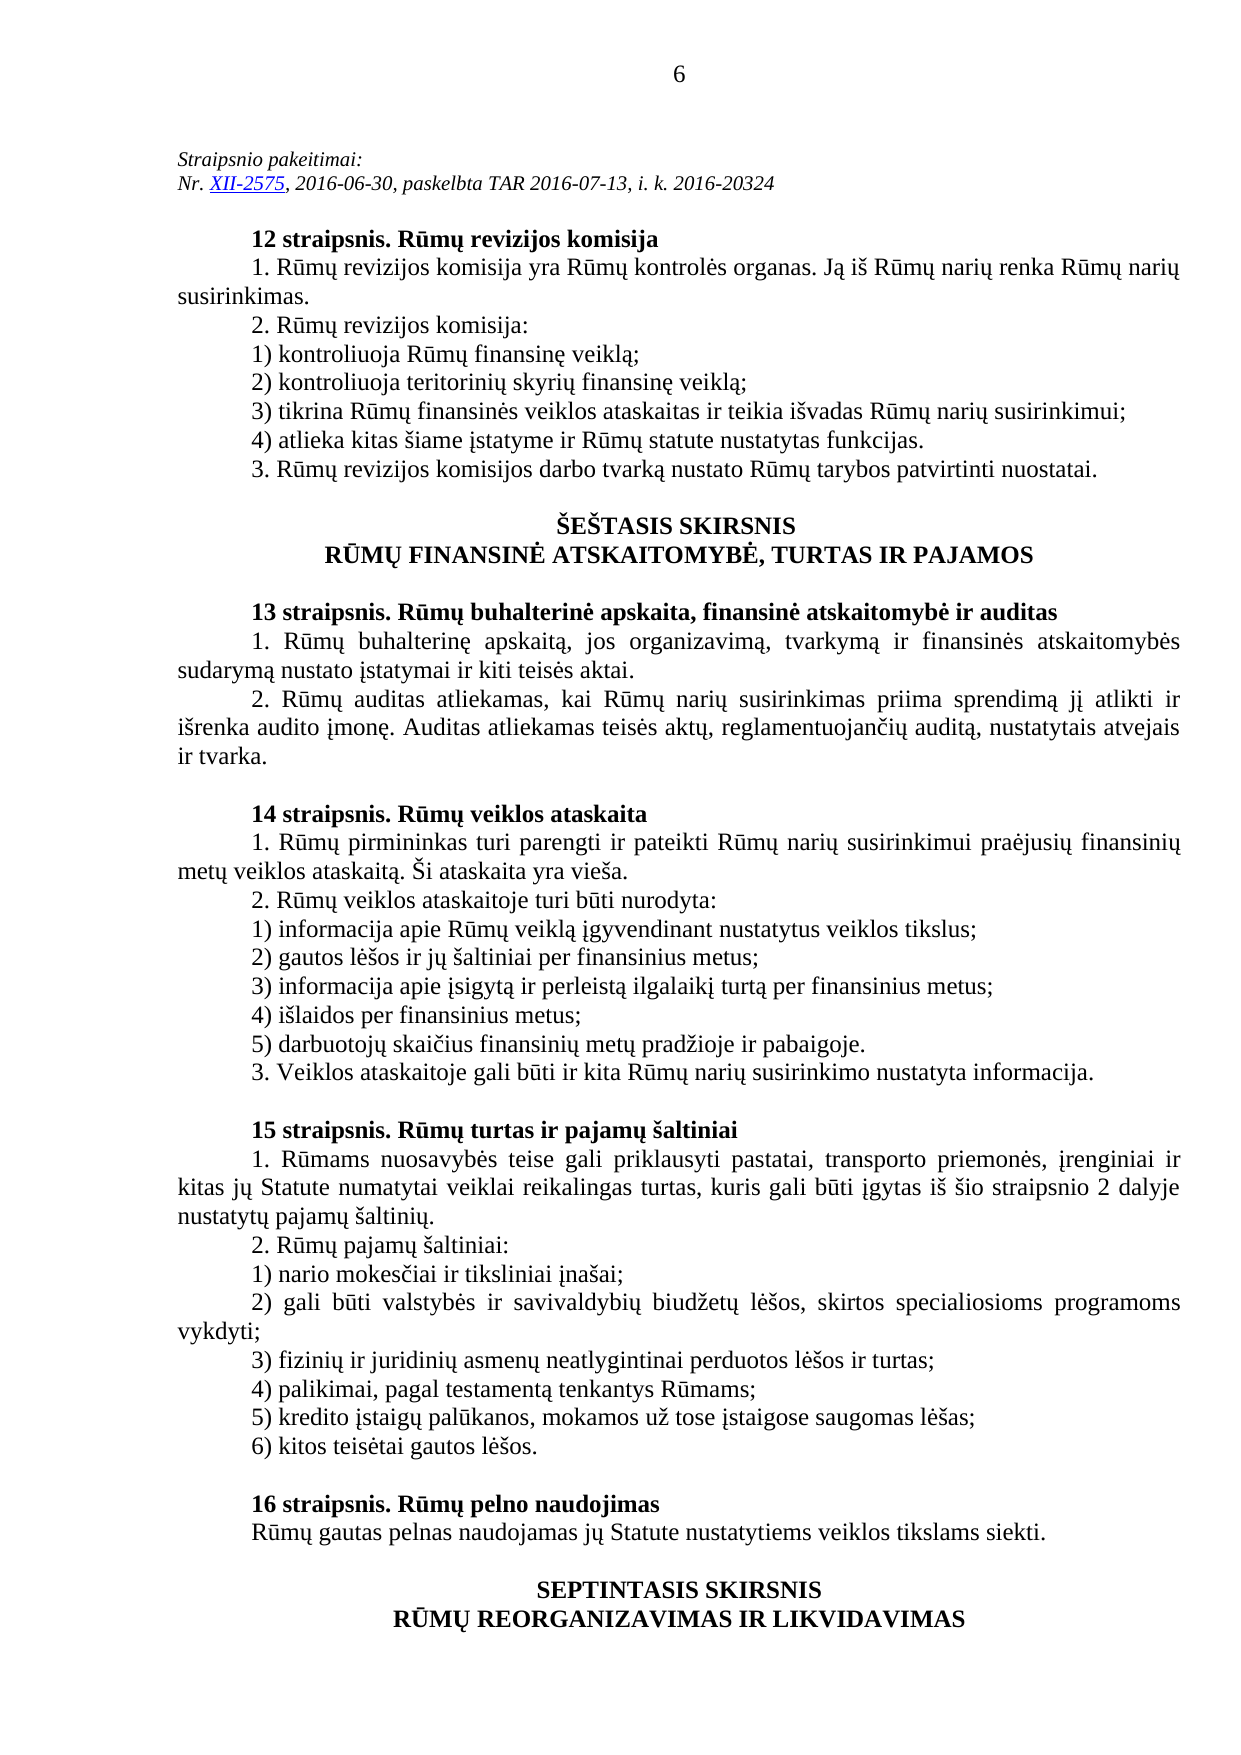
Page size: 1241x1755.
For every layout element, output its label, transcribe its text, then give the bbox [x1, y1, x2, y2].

text 4) išlaidos per finansinius metus; [177, 1000, 1181, 1029]
text 2. Rūmų veiklos ataskaitoje turi būti nurodyta: [177, 885, 1181, 914]
text 2. Rūmų pajamų šaltiniai: [177, 1230, 1181, 1259]
text 3. Veiklos ataskaitoje gali būti ir kita Rūmų narių susirinkimo nustatyta informacija. [177, 1057, 1181, 1086]
text 3) tikrina Rūmų finansinės veiklos ataskaitas ir teikia išvadas Rūmų narių susirinkimui; [177, 396, 1181, 425]
text RŪMŲ FINANSINĖ ATSKAITOMYBĖ, TURTAS IR PAJAMOS [177, 540, 1181, 569]
text 1) informacija apie Rūmų veiklą įgyvendinant nustatytus veiklos tikslus; [177, 914, 1181, 942]
text 16 straipsnis. Rūmų pelno naudojimas [177, 1489, 1181, 1517]
text Rūmų gautas pelnas naudojamas jų Statute nustatytiems veiklos tikslams siekti. [177, 1517, 1181, 1546]
text 3) fizinių ir juridinių asmenų neatlygintinai perduotos lėšos ir turtas; [177, 1345, 1181, 1374]
text 1. Rūmų buhalterinę apskaitą, jos organizavimą, tvarkymą ir finansinės atskaitomybės sudarymą nustato įstatymai ir kiti teisės aktai. [177, 626, 1181, 684]
text 4) atlieka kitas šiame įstatyme ir Rūmų statute nustatytas funkcijas. [177, 425, 1181, 454]
text 13 straipsnis. Rūmų buhalterinė apskaita, finansinė atskaitomybė ir auditas [177, 597, 1181, 626]
text 15 straipsnis. Rūmų turtas ir pajamų šaltiniai [177, 1115, 1181, 1144]
text 2) gali būti valstybės ir savivaldybių biudžetų lėšos, skirtos specialiosioms programoms vykdyti; [177, 1287, 1181, 1345]
text 3) informacija apie įsigytą ir perleistą ilgalaikį turtą per finansinius metus; [177, 971, 1181, 1000]
text RŪMŲ REORGANIZAVIMAS IR LIKVIDAVIMAS [177, 1604, 1181, 1632]
text 1) nario mokesčiai ir tiksliniai įnašai; [177, 1259, 1181, 1287]
text 2) gautos lėšos ir jų šaltiniai per finansinius metus; [177, 942, 1181, 971]
text 2. Rūmų auditas atliekamas, kai Rūmų narių susirinkimas priima sprendimą jį atlikti ir išrenka audito įmonę. Auditas atliekamas teisės aktų, reglamentuojančių auditą, nustatytais atvejais ir tvarka. [177, 684, 1181, 770]
text 1. Rūmams nuosavybės teise gali priklausyti pastatai, transporto priemonės, įrenginiai ir kitas jų Statute numatytai veiklai reikalingas turtas, kuris gali būti įgytas iš šio straipsnio 2 dalyje nustatytų pajamų šaltinių. [177, 1144, 1181, 1230]
text Nr. XII-2575, 2016-06-30, paskelbta TAR 2016-07-13, i. k. 2016-20324 [177, 171, 1181, 195]
text 5) kredito įstaigų palūkanos, mokamos už tose įstaigose saugomas lėšas; [177, 1402, 1181, 1431]
text 12 straipsnis. Rūmų revizijos komisija [177, 224, 1181, 252]
text 4) palikimai, pagal testamentą tenkantys Rūmams; [177, 1374, 1181, 1402]
text 14 straipsnis. Rūmų veiklos ataskaita [177, 799, 1181, 827]
text Straipsnio pakeitimai: [177, 147, 1181, 171]
text ŠEŠTASIS SKIRSNIS [177, 511, 1181, 540]
text 1. Rūmų revizijos komisija yra Rūmų kontrolės organas. Ją iš Rūmų narių renka Rūmų narių susirinkimas. [177, 252, 1181, 310]
text 2. Rūmų revizijos komisija: [177, 310, 1181, 339]
text 6) kitos teisėtai gautos lėšos. [177, 1431, 1181, 1460]
text 3. Rūmų revizijos komisijos darbo tvarką nustato Rūmų tarybos patvirtinti nuostatai. [177, 454, 1181, 482]
text 2) kontroliuoja teritorinių skyrių finansinę veiklą; [177, 367, 1181, 396]
text 1. Rūmų pirmininkas turi parengti ir pateikti Rūmų narių susirinkimui praėjusių finansinių metų veiklos ataskaitą. Ši ataskaita yra vieša. [177, 827, 1181, 885]
text SEPTINTASIS SKIRSNIS [177, 1575, 1181, 1604]
text 1) kontroliuoja Rūmų finansinę veiklą; [177, 339, 1181, 367]
text 5) darbuotojų skaičius finansinių metų pradžioje ir pabaigoje. [177, 1029, 1181, 1057]
